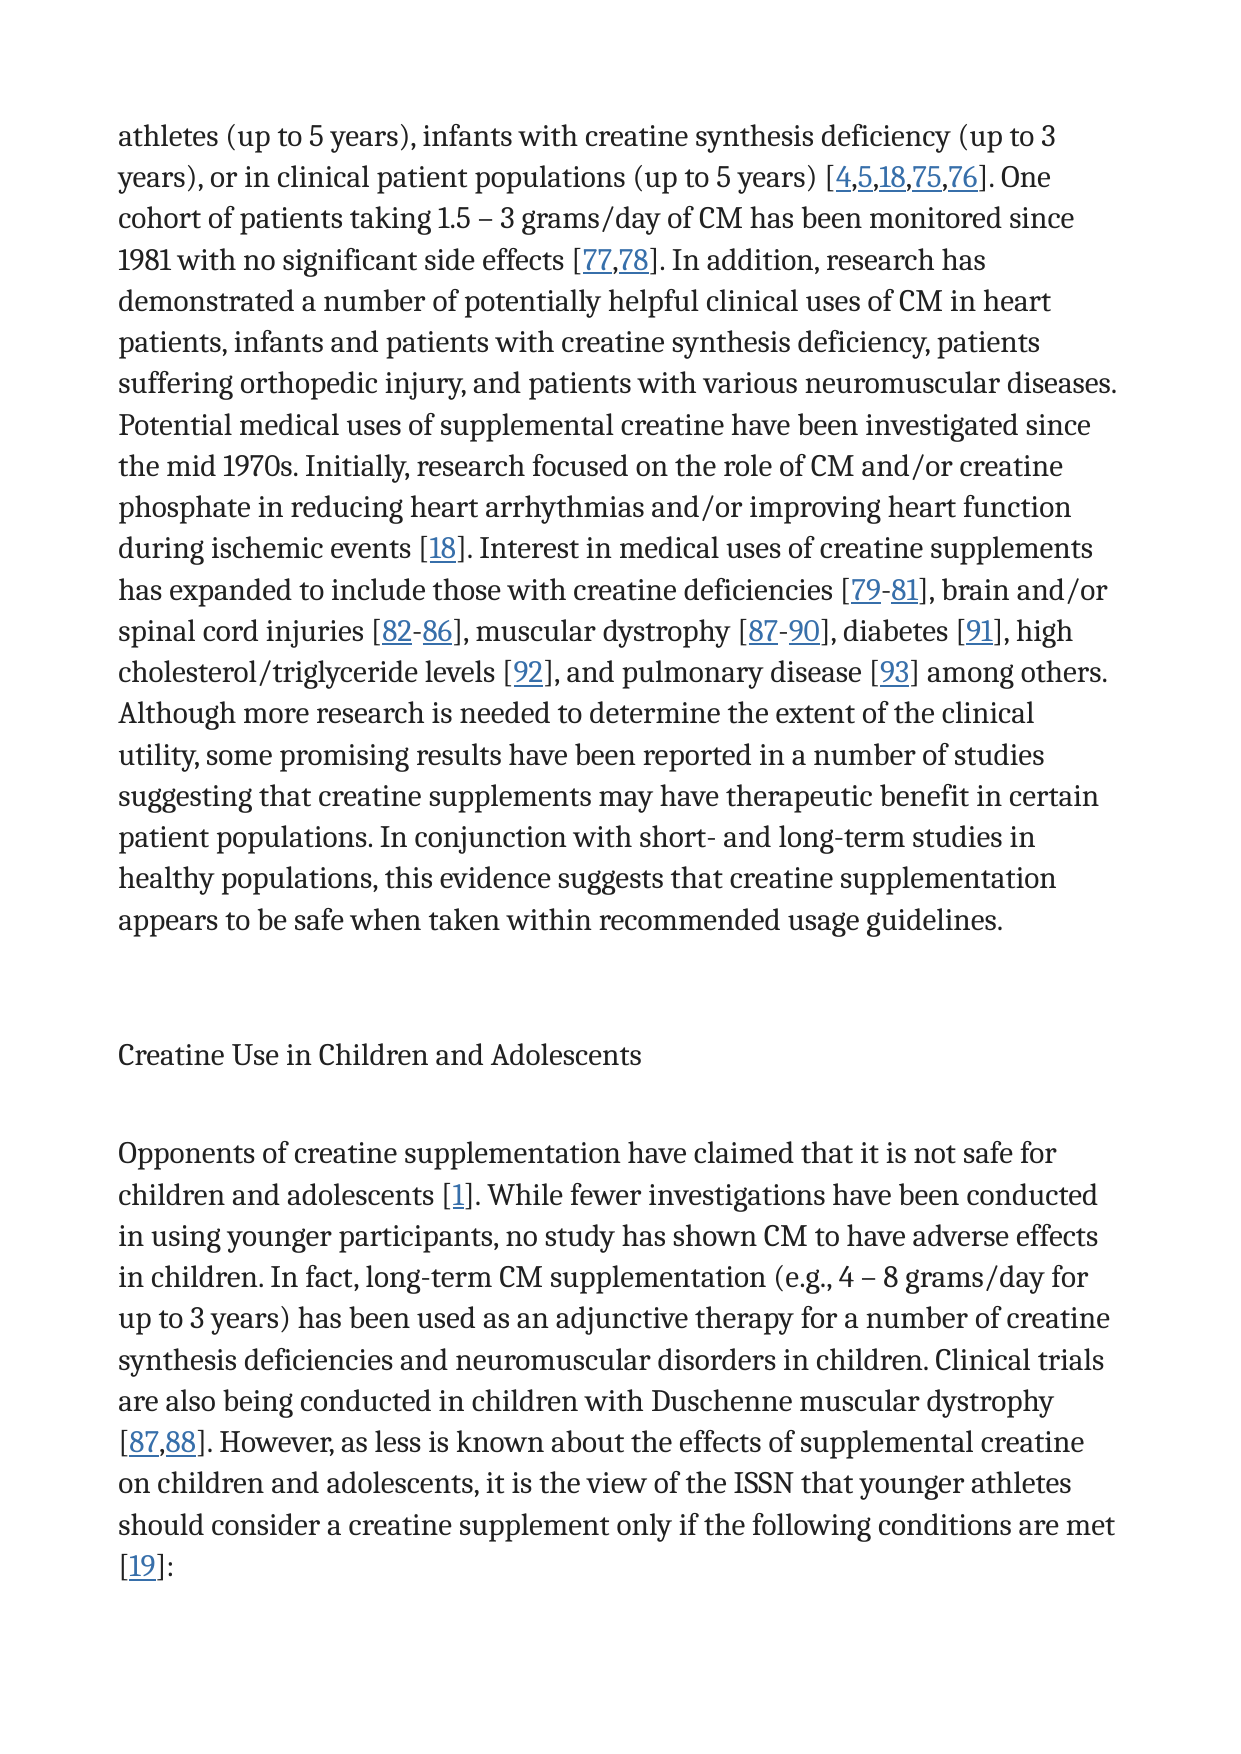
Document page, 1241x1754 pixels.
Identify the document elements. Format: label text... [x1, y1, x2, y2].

subtitle Creatine Use in Children and Adolescents [118, 1026, 1122, 1073]
text athletes (up to 5 years), infants with creatine synthesis deficiency (up to 3 years), or in clinical patient populations (up to 5 years) [4,5,18,75,76]. One cohort of patients taking 1.5 – 3 grams/day of CM has been monitored since 1981 with no significant side effects [77,78]. In addition, research has demonstrated a number of potentially helpful clinical uses of CM in heart patients, infants and patients with creatine synthesis deficiency, patients suffering orthopedic injury, and patients with various neuromuscular diseases. Potential medical uses of supplemental creatine have been investigated since the mid 1970s. Initially, research focused on the role of CM and/or creatine phosphate in reducing heart arrhythmias and/or improving heart function during ischemic events [18]. Interest in medical uses of creatine supplements has expanded to include those with creatine deficiencies [79-81], brain and/or spinal cord injuries [82-86], muscular dystrophy [87-90], diabetes [91], high cholesterol/triglyceride levels [92], and pulmonary disease [93] among others. Although more research is needed to determine the extent of the clinical utility, some promising results have been reported in a number of studies suggesting that creatine supplements may have therapeutic benefit in certain patient populations. In conjunction with short- and long-term studies in healthy populations, this evidence suggests that creatine supplementation appears to be safe when taken within recommended usage guidelines. [118, 118, 1122, 938]
text Opponents of creatine supplementation have claimed that it is not safe for children and adolescents [1]. While fewer investigations have been conducted in using younger participants, no study has shown CM to have adverse effects in children. In fact, long-term CM supplementation (e.g., 4 – 8 grams/day for up to 3 years) has been used as an adjunctive therapy for a number of creatine synthesis deficiencies and neuromuscular disorders in children. Clinical trials are also being conducted in children with Duschenne muscular dystrophy [87,88]. However, as less is known about the effects of supplemental creatine on children and adolescents, it is the view of the ISSN that younger athletes should consider a creatine supplement only if the following conditions are met [19]: [118, 1136, 1122, 1584]
